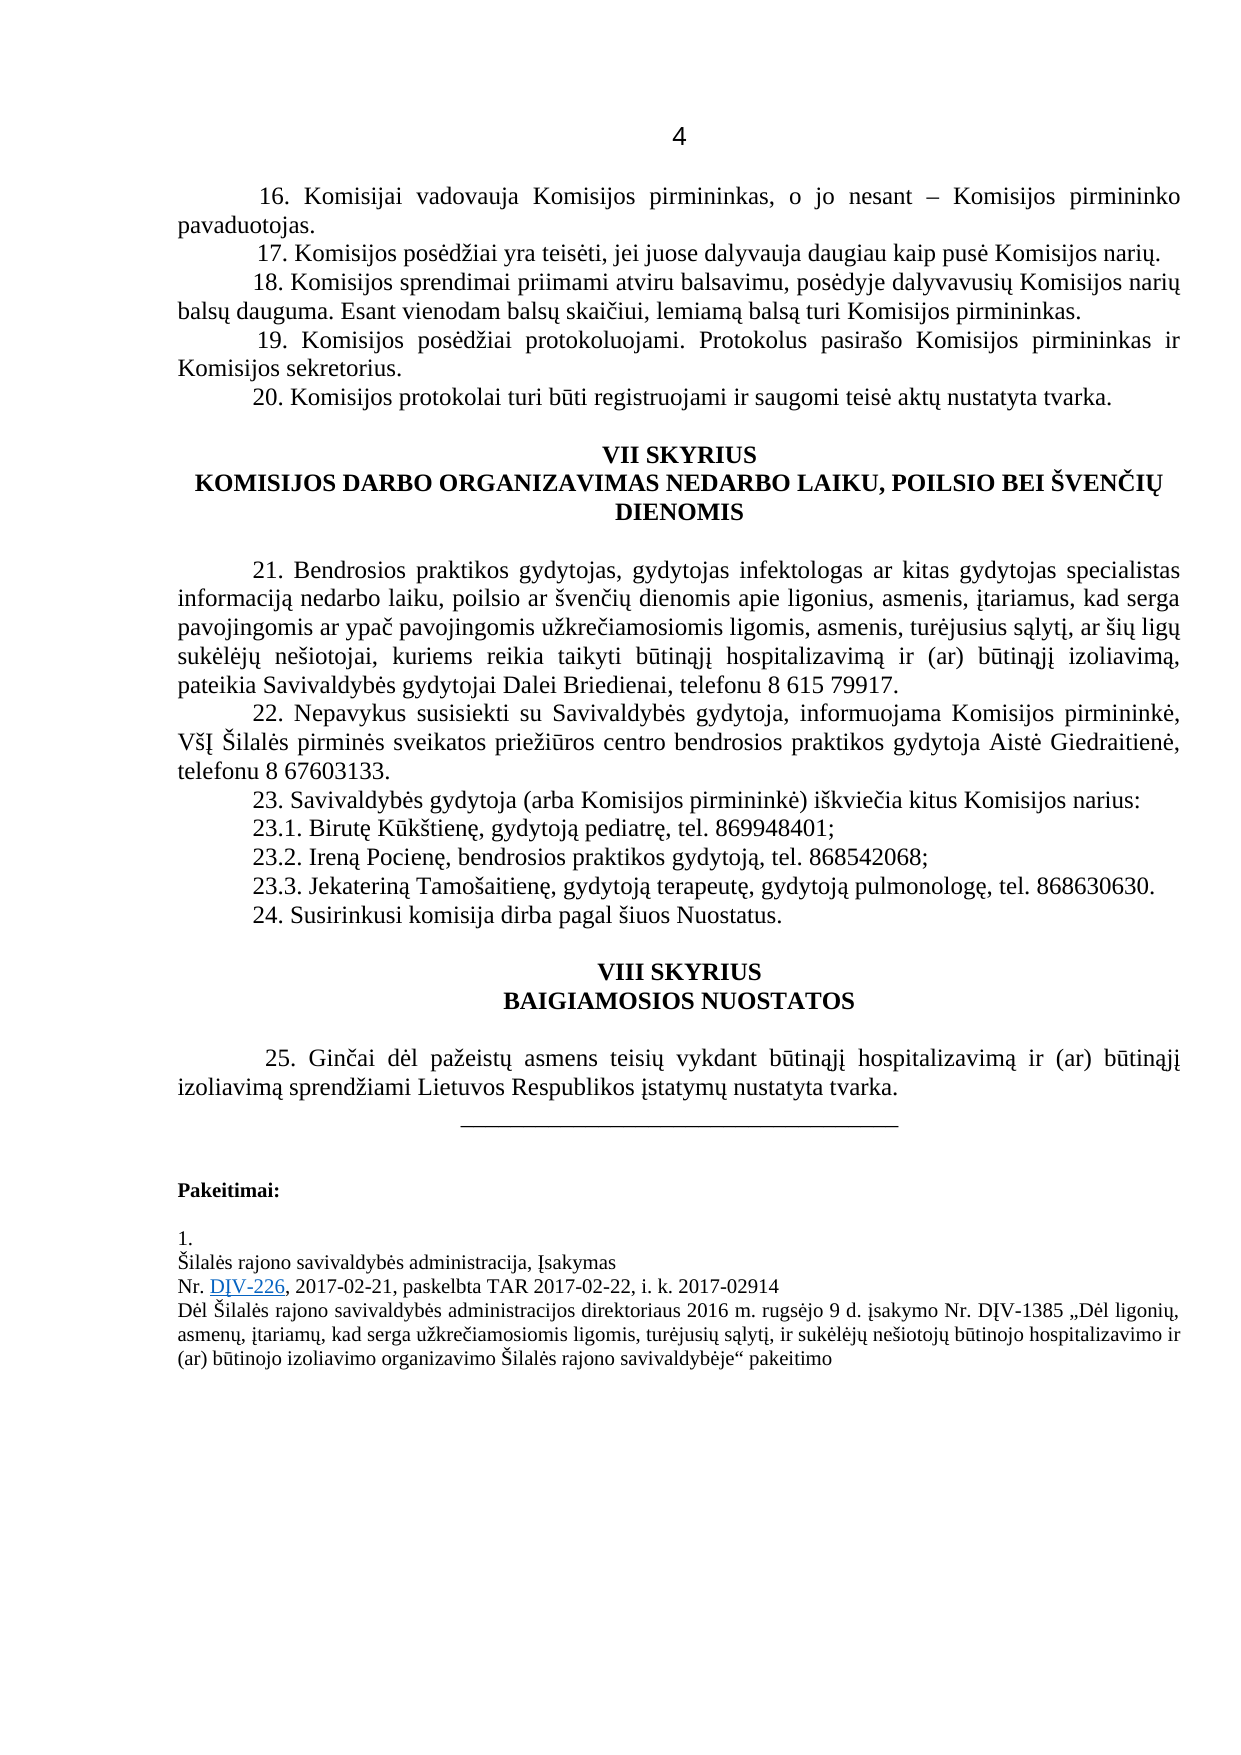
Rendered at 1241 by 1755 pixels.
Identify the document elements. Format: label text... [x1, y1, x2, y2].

text 18. Komisijos sprendimai priimami atviru balsavimu, posėdyje dalyvavusių Komisijos narių balsų dauguma. Esant vienodam balsų skaičiui, lemiamą balsą turi Komisijos pirmininkas. [177, 267, 1181, 325]
text 23.3. Jekateriną Tamošaitienę, gydytoją terapeutę, gydytoją pulmonologę, tel. 868630630. [177, 871, 1181, 900]
text 23.1. Birutę Kūkštienę, gydytoją pediatrę, tel. 869948401; [177, 813, 1181, 842]
text VII SKYRIUS [177, 440, 1181, 468]
text Dėl Šilalės rajono savivaldybės administracijos direktoriaus 2016 m. rugsėjo 9 d. įsakymo Nr. DĮV-1385 „Dėl ligonių, asmenų, įtariamų, kad serga užkrečiamosiomis ligomis, turėjusių sąlytį, ir sukėlėjų nešiotojų būtinojo hospitalizavimo ir (ar) būtinojo izoliavimo organizavimo Šilalės rajono savivaldybėje“ pakeitimo [177, 1298, 1181, 1370]
text 17. Komisijos posėdžiai yra teisėti, jei juose dalyvauja daugiau kaip pusė Komisijos narių. [177, 238, 1181, 267]
text 21. Bendrosios praktikos gydytojas, gydytojas infektologas ar kitas gydytojas specialistas informaciją nedarbo laiku, poilsio ar švenčių dienomis apie ligonius, asmenis, įtariamus, kad serga pavojingomis ar ypač pavojingomis užkrečiamosiomis ligomis, asmenis, turėjusius sąlytį, ar šių ligų sukėlėjų nešiotojai, kuriems reikia taikyti būtinąjį hospitalizavimą ir (ar) būtinąjį izoliavimą, pateikia Savivaldybės gydytojai Dalei Briedienai, telefonu 8 615 79917. [177, 555, 1181, 698]
text 1. [177, 1226, 1181, 1250]
text Nr. DĮV-226, 2017-02-21, paskelbta TAR 2017-02-22, i. k. 2017-02914 [177, 1274, 1181, 1298]
text BAIGIAMOSIOS NUOSTATOS [177, 986, 1181, 1015]
text 23.2. Ireną Pocienę, bendrosios praktikos gydytoją, tel. 868542068; [177, 842, 1181, 871]
text 22. Nepavykus susisiekti su Savivaldybės gydytoja, informuojama Komisijos pirmininkė, VšĮ Šilalės pirminės sveikatos priežiūros centro bendrosios praktikos gydytoja Aistė Giedraitienė, telefonu 8 67603133. [177, 698, 1181, 785]
text ___________________________________ [177, 1101, 1181, 1130]
text Pakeitimai: [177, 1178, 1181, 1202]
text 24. Susirinkusi komisija dirba pagal šiuos Nuostatus. [177, 900, 1181, 928]
text 19. Komisijos posėdžiai protokoluojami. Protokolus pasirašo Komisijos pirmininkas ir Komisijos sekretorius. [177, 325, 1181, 382]
text VIII SKYRIUS [177, 957, 1181, 986]
text 16. Komisijai vadovauja Komisijos pirmininkas, o jo nesant – Komisijos pirmininko pavaduotojas. [177, 181, 1181, 238]
text 23. Savivaldybės gydytoja (arba Komisijos pirmininkė) iškviečia kitus Komisijos narius: [177, 785, 1181, 813]
text 25. Ginčai dėl pažeistų asmens teisių vykdant būtinąjį hospitalizavimą ir (ar) būtinąjį izoliavimą sprendžiami Lietuvos Respublikos įstatymų nustatyta tvarka. [177, 1043, 1181, 1101]
text 20. Komisijos protokolai turi būti registruojami ir saugomi teisė aktų nustatyta tvarka. [177, 382, 1181, 411]
text KOMISIJOS DARBO ORGANIZAVIMAS NEDARBO LAIKU, POILSIO BEI ŠVENČIŲ DIENOMIS [177, 468, 1181, 526]
text Šilalės rajono savivaldybės administracija, Įsakymas [177, 1250, 1181, 1274]
